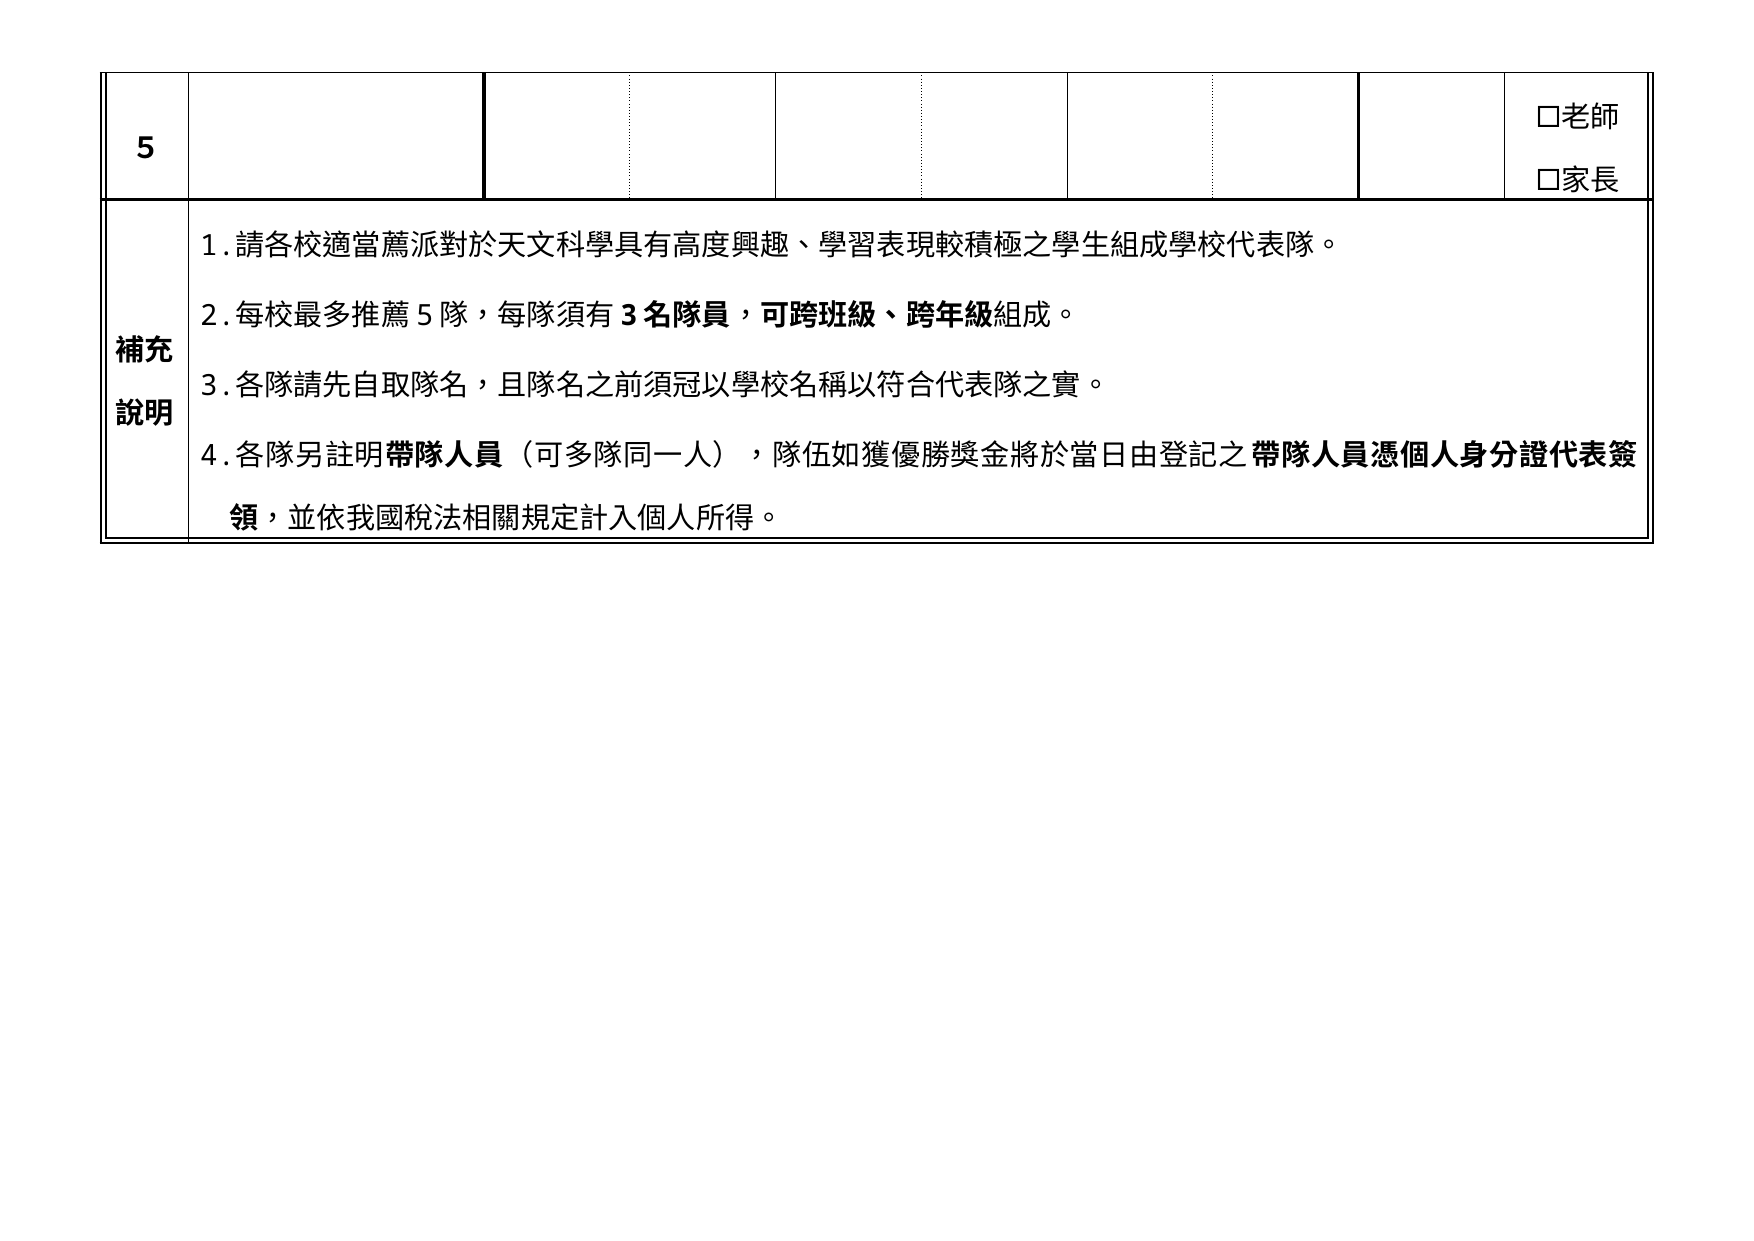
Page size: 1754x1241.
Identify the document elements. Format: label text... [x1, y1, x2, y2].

table_cell [921, 73, 1067, 198]
table_cell ５ [107, 73, 188, 198]
table_cell [1068, 73, 1213, 198]
table_cell [630, 73, 775, 198]
table_cell 補充 說明 [107, 201, 188, 536]
table_cell [189, 73, 482, 198]
table_cell [486, 73, 630, 198]
table_cell [1213, 73, 1357, 198]
table_cell 老師 家長 [1505, 73, 1647, 198]
table_cell [1360, 73, 1504, 198]
table_cell [776, 73, 921, 198]
table_cell 1.請各校適當薦派對於天文科學具有高度興趣、學習表現較積極之學生組成學校代表隊。 2.每校最多推薦5隊，每隊須有3名隊員，可跨班級、跨年級組成。 3.各隊請先自取隊名，且隊名之前須冠以學校名稱以符合代表隊之實。 4.各隊另註明帶隊人員（可多隊同一人），隊伍如獲優勝獎金將於當日由登記之帶隊人員憑個人身分證代表簽領，並依我國稅法相關規定計入個人所得。 [189, 201, 1647, 536]
